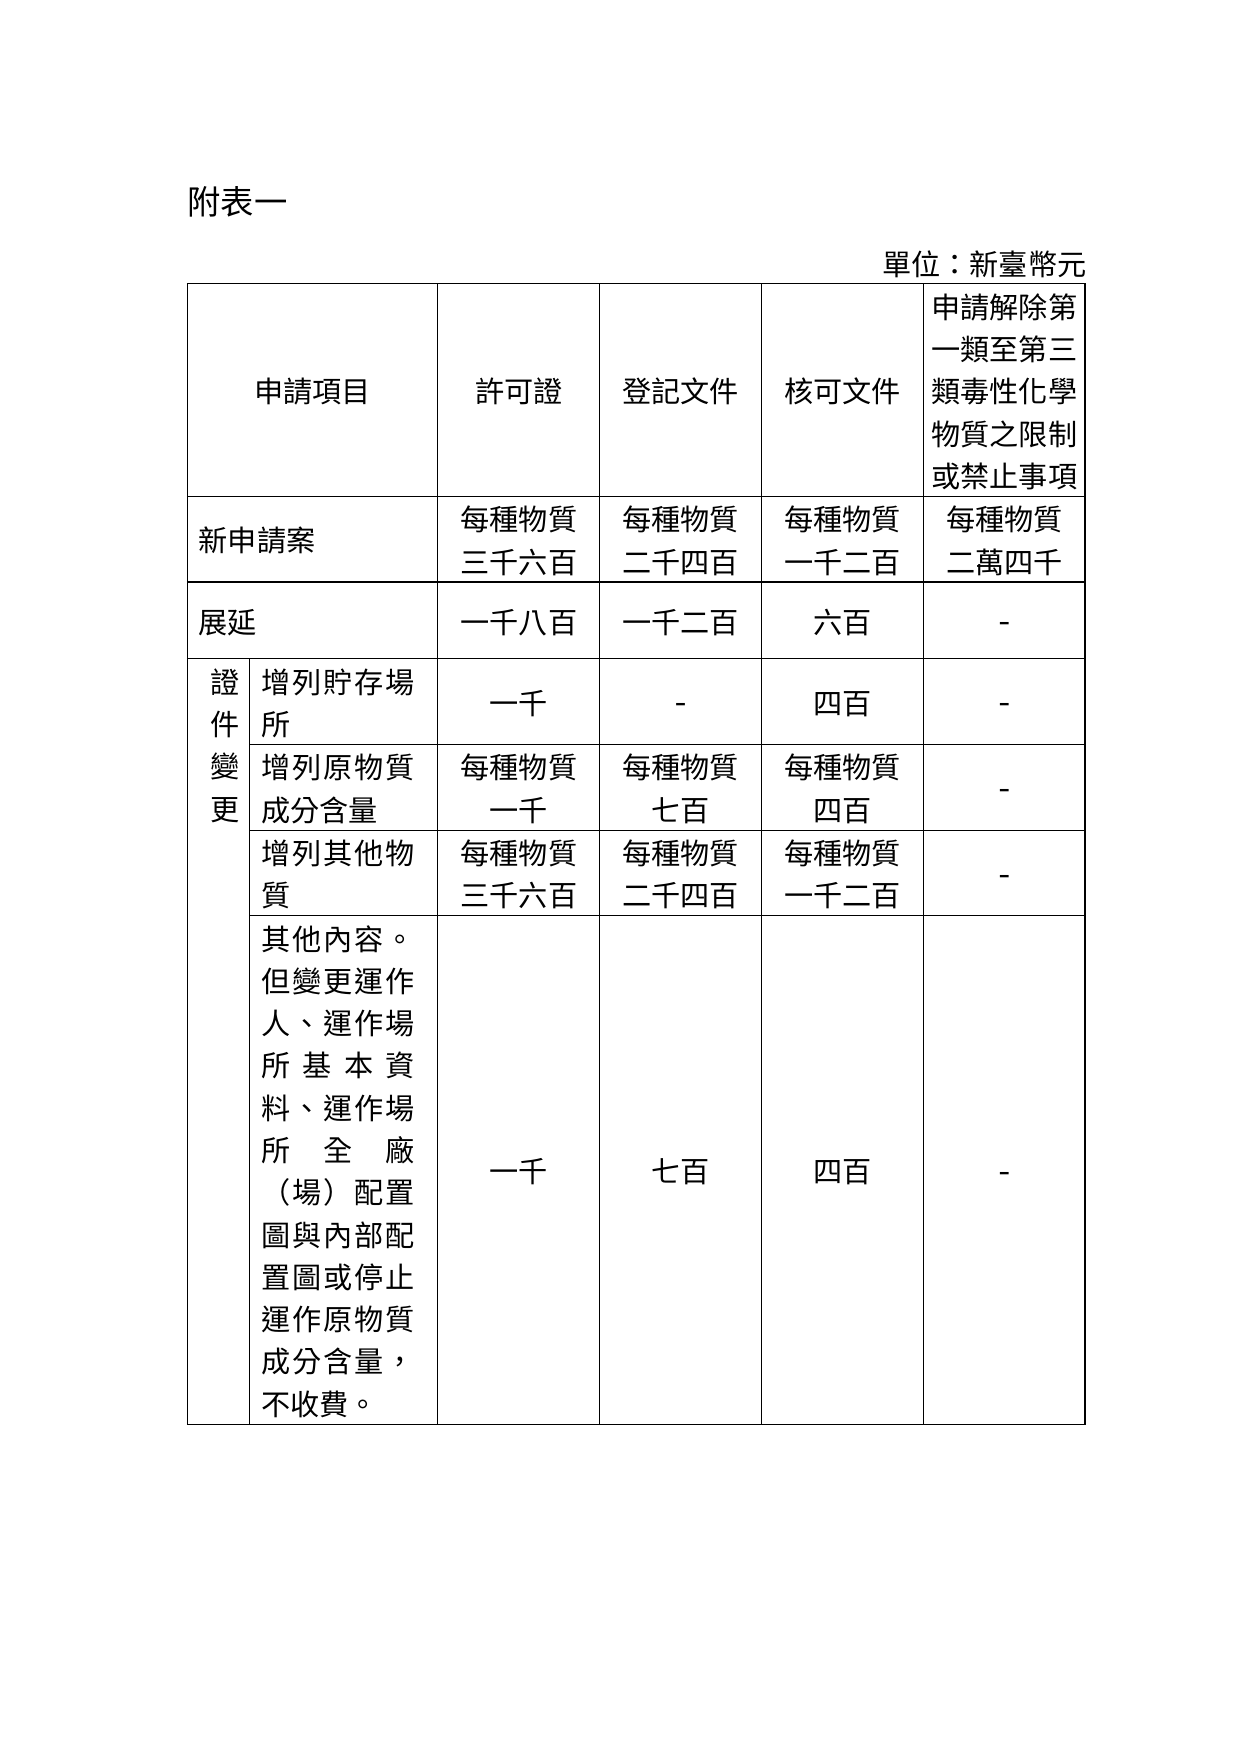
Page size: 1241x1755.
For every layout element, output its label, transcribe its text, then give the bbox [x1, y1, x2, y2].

table_cell 每種物質 一千 [438, 745, 599, 829]
table_cell 每種物質 三千六百 [438, 831, 599, 915]
table_cell 每種物質 二千四百 [600, 831, 761, 915]
table_cell 每種物質 四百 [762, 745, 923, 829]
table_cell 展延 [188, 583, 437, 658]
table_cell 每種物質 二萬四千 [924, 497, 1084, 581]
table_cell - [924, 583, 1084, 658]
table_cell 一千 [438, 659, 599, 744]
table_header 申請項目 [188, 284, 437, 496]
table_header 申請解除第一類至第三類毒性化學物質之限制或禁止事項 [924, 284, 1084, 496]
table_cell 證件變更 [188, 659, 249, 1424]
table_header 登記文件 [600, 284, 761, 496]
text 附表一 [187, 158, 1086, 221]
table_cell - [924, 831, 1084, 915]
table_cell - [924, 916, 1084, 1424]
table_cell 七百 [600, 916, 761, 1424]
table_cell 每種物質 三千六百 [438, 497, 599, 581]
text 單位：新臺幣元 [187, 221, 1086, 283]
table_cell - [924, 659, 1084, 744]
table_cell 四百 [762, 659, 923, 744]
table_cell 六百 [762, 583, 923, 658]
table_cell 四百 [762, 916, 923, 1424]
table_cell 一千二百 [600, 583, 761, 658]
table_header 許可證 [438, 284, 599, 496]
table_cell 每種物質 二千四百 [600, 497, 761, 581]
table_cell 每種物質 一千二百 [762, 831, 923, 915]
table_cell - [924, 745, 1084, 829]
table_cell 增列貯存場所 [250, 659, 437, 744]
table_header 核可文件 [762, 284, 923, 496]
table_cell 一千八百 [438, 583, 599, 658]
table_cell 新申請案 [188, 497, 437, 581]
table_cell 增列原物質成分含量 [250, 745, 437, 829]
table_cell 每種物質 一千二百 [762, 497, 923, 581]
table_cell - [600, 659, 761, 744]
table_cell 一千 [438, 916, 599, 1424]
table_cell 每種物質 七百 [600, 745, 761, 829]
table_cell 增列其他物質 [250, 831, 437, 915]
table_cell 其他內容。但變更運作人、運作場所基本資料、運作場所全廠（場）配置圖與內部配置圖或停止運作原物質成分含量，不收費。 [250, 916, 437, 1424]
